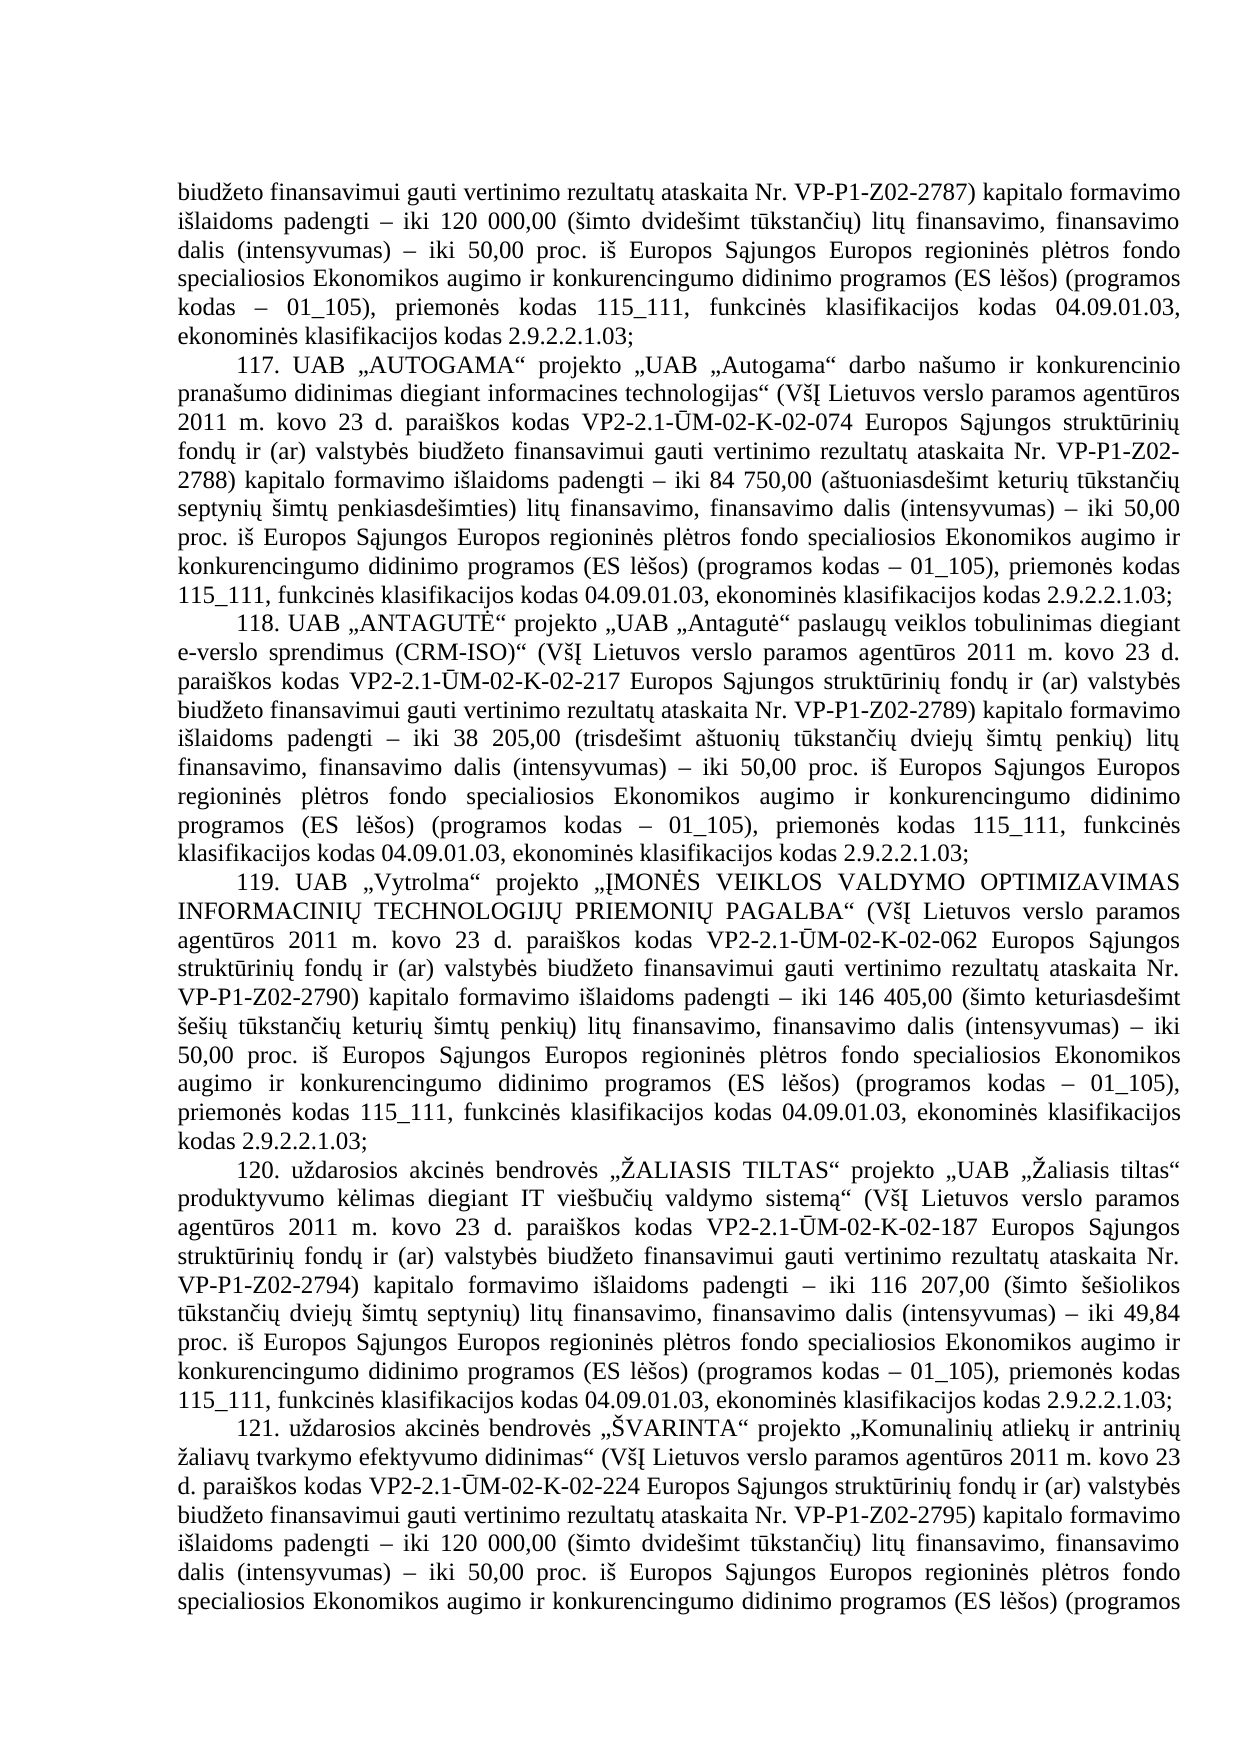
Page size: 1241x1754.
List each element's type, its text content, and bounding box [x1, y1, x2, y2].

text 119. UAB „Vytrolma“ projekto „ĮMONĖS VEIKLOS VALDYMO OPTIMIZAVIMAS INFORMACINIŲ TECHNOLOGIJŲ PRIEMONIŲ PAGALBA“ (VšĮ Lietuvos verslo paramos agentūros 2011 m. kovo 23 d. paraiškos kodas VP2-2.1-ŪM-02-K-02-062 Europos Sąjungos struktūrinių fondų ir (ar) valstybės biudžeto finansavimui gauti vertinimo rezultatų ataskaita Nr. VP-P1-Z02-2790) kapitalo formavimo išlaidoms padengti – iki 146 405,00 (šimto keturiasdešimt šešių tūkstančių keturių šimtų penkių) litų finansavimo, finansavimo dalis (intensyvumas) – iki 50,00 proc. iš Europos Sąjungos Europos regioninės plėtros fondo specialiosios Ekonomikos augimo ir konkurencingumo didinimo programos (ES lėšos) (programos kodas – 01_105), priemonės kodas 115_111, funkcinės klasifikacijos kodas 04.09.01.03, ekonominės klasifikacijos kodas 2.9.2.2.1.03; [177, 867, 1181, 1155]
text 121. uždarosios akcinės bendrovės „ŠVARINTA“ projekto „Komunalinių atliekų ir antrinių žaliavų tvarkymo efektyvumo didinimas“ (VšĮ Lietuvos verslo paramos agentūros 2011 m. kovo 23 d. paraiškos kodas VP2-2.1-ŪM-02-K-02-224 Europos Sąjungos struktūrinių fondų ir (ar) valstybės biudžeto finansavimui gauti vertinimo rezultatų ataskaita Nr. VP-P1-Z02-2795) kapitalo formavimo išlaidoms padengti – iki 120 000,00 (šimto dvidešimt tūkstančių) litų finansavimo, finansavimo dalis (intensyvumas) – iki 50,00 proc. iš Europos Sąjungos Europos regioninės plėtros fondo specialiosios Ekonomikos augimo ir konkurencingumo didinimo programos (ES lėšos) (programos [177, 1413, 1181, 1615]
text biudžeto finansavimui gauti vertinimo rezultatų ataskaita Nr. VP-P1-Z02-2787) kapitalo formavimo išlaidoms padengti – iki 120 000,00 (šimto dvidešimt tūkstančių) litų finansavimo, finansavimo dalis (intensyvumas) – iki 50,00 proc. iš Europos Sąjungos Europos regioninės plėtros fondo specialiosios Ekonomikos augimo ir konkurencingumo didinimo programos (ES lėšos) (programos kodas – 01_105), priemonės kodas 115_111, funkcinės klasifikacijos kodas 04.09.01.03, ekonominės klasifikacijos kodas 2.9.2.2.1.03; [177, 177, 1181, 350]
text 118. UAB „ANTAGUTĖ“ projekto „UAB „Antagutė“ paslaugų veiklos tobulinimas diegiant e-verslo sprendimus (CRM-ISO)“ (VšĮ Lietuvos verslo paramos agentūros 2011 m. kovo 23 d. paraiškos kodas VP2-2.1-ŪM-02-K-02-217 Europos Sąjungos struktūrinių fondų ir (ar) valstybės biudžeto finansavimui gauti vertinimo rezultatų ataskaita Nr. VP-P1-Z02-2789) kapitalo formavimo išlaidoms padengti – iki 38 205,00 (trisdešimt aštuonių tūkstančių dviejų šimtų penkių) litų finansavimo, finansavimo dalis (intensyvumas) – iki 50,00 proc. iš Europos Sąjungos Europos regioninės plėtros fondo specialiosios Ekonomikos augimo ir konkurencingumo didinimo programos (ES lėšos) (programos kodas – 01_105), priemonės kodas 115_111, funkcinės klasifikacijos kodas 04.09.01.03, ekonominės klasifikacijos kodas 2.9.2.2.1.03; [177, 608, 1181, 867]
text 117. UAB „AUTOGAMA“ projekto „UAB „Autogama“ darbo našumo ir konkurencinio pranašumo didinimas diegiant informacines technologijas“ (VšĮ Lietuvos verslo paramos agentūros 2011 m. kovo 23 d. paraiškos kodas VP2-2.1-ŪM-02-K-02-074 Europos Sąjungos struktūrinių fondų ir (ar) valstybės biudžeto finansavimui gauti vertinimo rezultatų ataskaita Nr. VP-P1-Z02-2788) kapitalo formavimo išlaidoms padengti – iki 84 750,00 (aštuoniasdešimt keturių tūkstančių septynių šimtų penkiasdešimties) litų finansavimo, finansavimo dalis (intensyvumas) – iki 50,00 proc. iš Europos Sąjungos Europos regioninės plėtros fondo specialiosios Ekonomikos augimo ir konkurencingumo didinimo programos (ES lėšos) (programos kodas – 01_105), priemonės kodas 115_111, funkcinės klasifikacijos kodas 04.09.01.03, ekonominės klasifikacijos kodas 2.9.2.2.1.03; [177, 350, 1181, 608]
text 120. uždarosios akcinės bendrovės „ŽALIASIS TILTAS“ projekto „UAB „Žaliasis tiltas“ produktyvumo kėlimas diegiant IT viešbučių valdymo sistemą“ (VšĮ Lietuvos verslo paramos agentūros 2011 m. kovo 23 d. paraiškos kodas VP2-2.1-ŪM-02-K-02-187 Europos Sąjungos struktūrinių fondų ir (ar) valstybės biudžeto finansavimui gauti vertinimo rezultatų ataskaita Nr. VP-P1-Z02-2794) kapitalo formavimo išlaidoms padengti – iki 116 207,00 (šimto šešiolikos tūkstančių dviejų šimtų septynių) litų finansavimo, finansavimo dalis (intensyvumas) – iki 49,84 proc. iš Europos Sąjungos Europos regioninės plėtros fondo specialiosios Ekonomikos augimo ir konkurencingumo didinimo programos (ES lėšos) (programos kodas – 01_105), priemonės kodas 115_111, funkcinės klasifikacijos kodas 04.09.01.03, ekonominės klasifikacijos kodas 2.9.2.2.1.03; [177, 1155, 1181, 1413]
